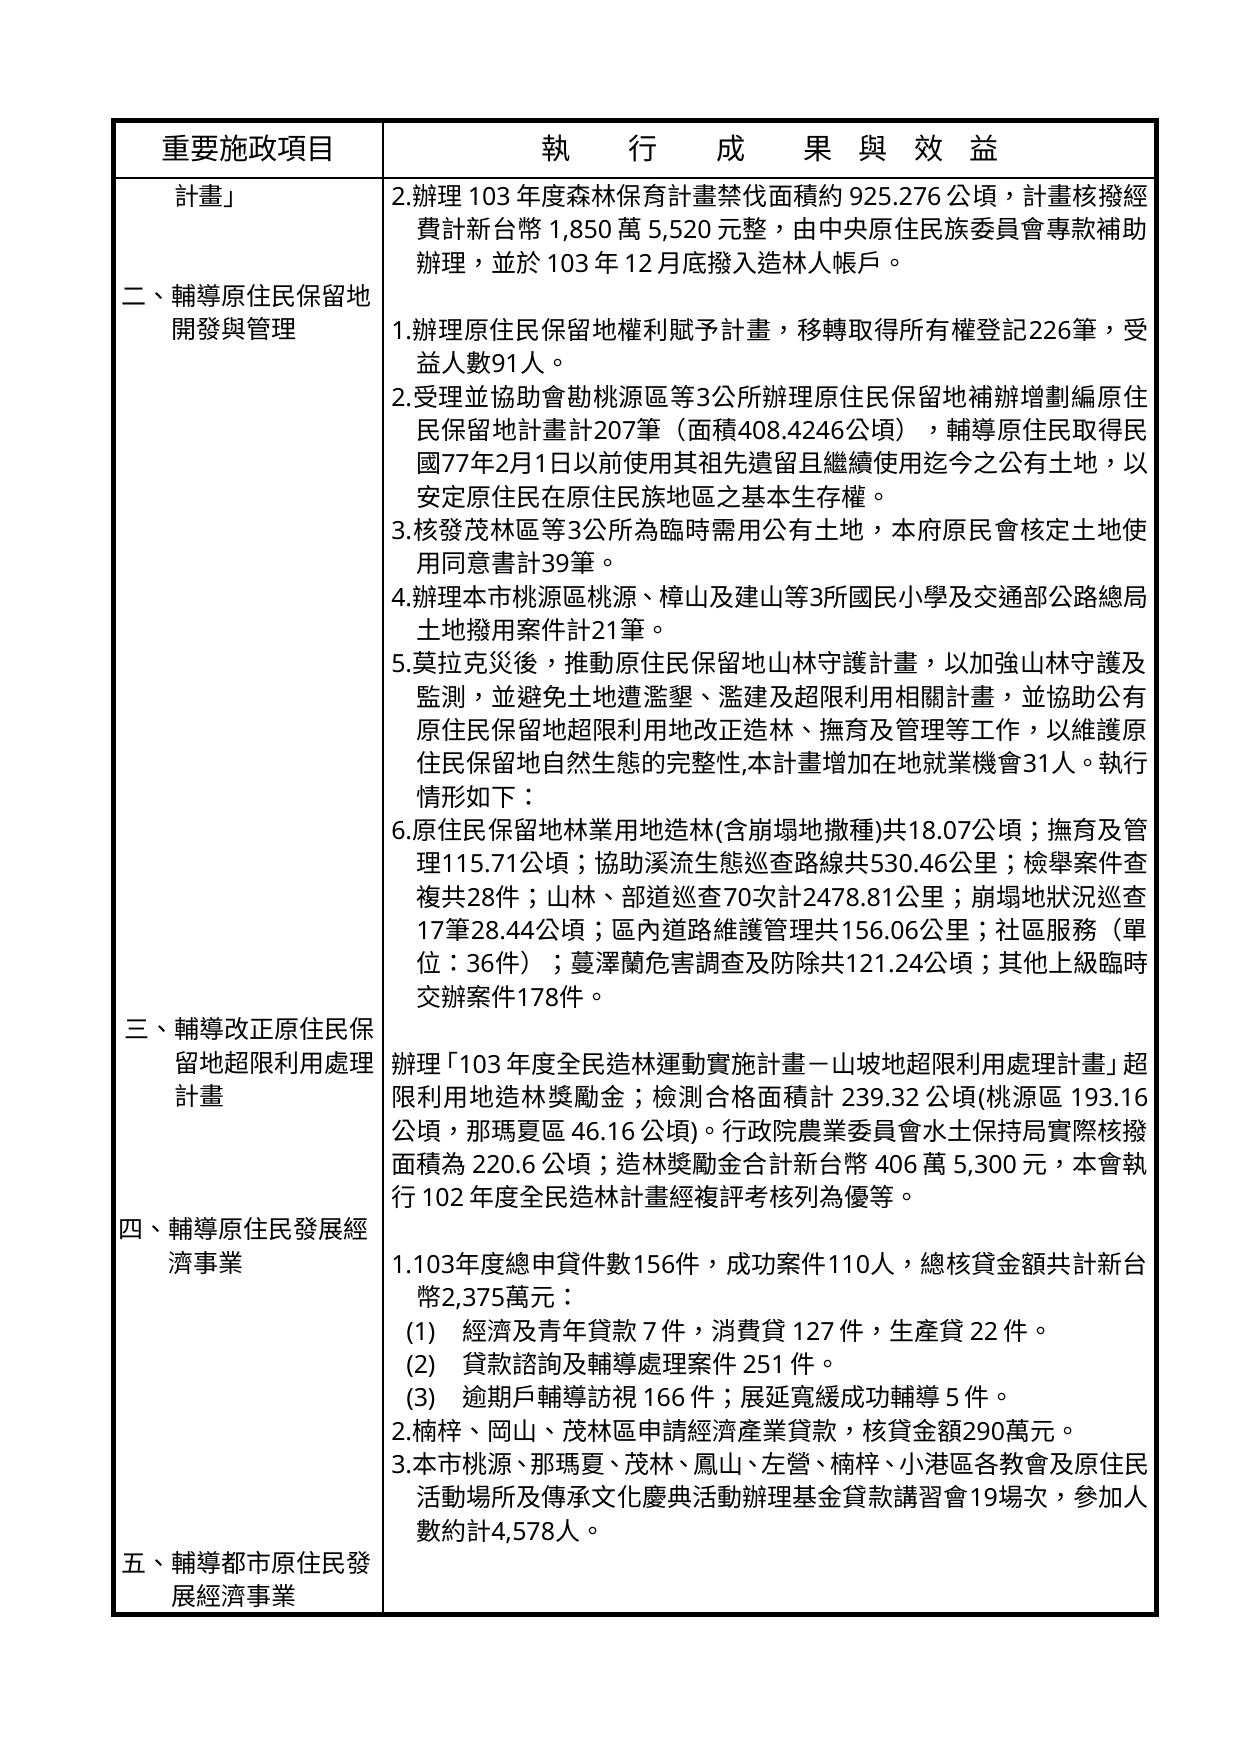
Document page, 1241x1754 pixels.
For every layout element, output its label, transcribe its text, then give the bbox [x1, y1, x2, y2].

table_header 執 行 成 果 與 效 益 [384, 123, 1154, 177]
table_cell 2.辦理103年度森林保育計畫禁伐面積約925.276公頃，計畫核撥經費計新台幣1,850萬5,520元整，由中央原住民族委員會專款補助辦理，並於103年12月底撥入造林人帳戶。 1.辦理原住民保留地權利賦予計畫，移轉取得所有權登記226筆，受益人數91人。 2.受理並協助會勘桃源區等3公所辦理原住民保留地補辦增劃編原住民保留地計畫計207筆（面積408.4246公頃），輔導原住民取得民國77年2月1日以前使用其祖先遺留且繼續使用迄今之公有土地，以安定原住民在原住民族地區之基本生存權。 3.核發茂林區等3公所為臨時需用公有土地，本府原民會核定土地使用同意書計39筆。 4.辦理本市桃源區桃源、樟山及建山等3所國民小學及交通部公路總局土地撥用案件計21筆。 5.莫拉克災後，推動原住民保留地山林守護計畫，以加強山林守護及監測，並避免土地遭濫墾、濫建及超限利用相關計畫，並協助公有原住民保留地超限利用地改正造林、撫育及管理等工作，以維護原住民保留地自然生態的完整性,本計畫增加在地就業機會31人。執行情形如下： 6.原住民保留地林業用地造林(含崩塌地撒種)共18.07公頃；撫育及管理115.71公頃；協助溪流生態巡查路線共530.46公里；檢舉案件查複共28件；山林、部道巡查70次計2478.81公里；崩塌地狀況巡查17筆28.44公頃；區內道路維護管理共156.06公里；社區服務（單位：36件）；蔓澤蘭危害調查及防除共121.24公頃；其他上級臨時交辦案件178件。 辦理「103年度全民造林運動實施計畫－山坡地超限利用處理計畫」超限利用地造林獎勵金；檢測合格面積計239.32公頃(桃源區193.16公頃，那瑪夏區46.16公頃)。行政院農業委員會水土保持局實際核撥面積為220.6公頃；造林奬勵金合計新台幣406萬5,300元，本會執行102年度全民造林計畫經複評考核列為優等。 1.103年度總申貸件數156件，成功案件110人，總核貸金額共計新台幣2,375萬元： 經濟及青年貸款7件，消費貸127件，生產貸22件。 貸款諮詢及輔導處理案件251件。 逾期戶輔導訪視166件；展延寬緩成功輔導5件。 2.楠梓、岡山、茂林區申請經濟產業貸款，核貸金額290萬元。 3.本市桃源、那瑪夏、茂林、鳳山、左營、楠梓、小港區各教會及原住民活動場所及傳承文化慶典活動辦理基金貸款講習會19場次，參加人數約計4,578人。 [384, 179, 1154, 1612]
table_header 重要施政項目 [116, 123, 382, 177]
table_cell 計畫」 二、輔導原住民保留地開發與管理 三、輔導改正原住民保留地超限利用處理計畫 四、輔導原住民發展經濟事業 五、輔導都市原住民發展經濟事業 [116, 179, 382, 1612]
